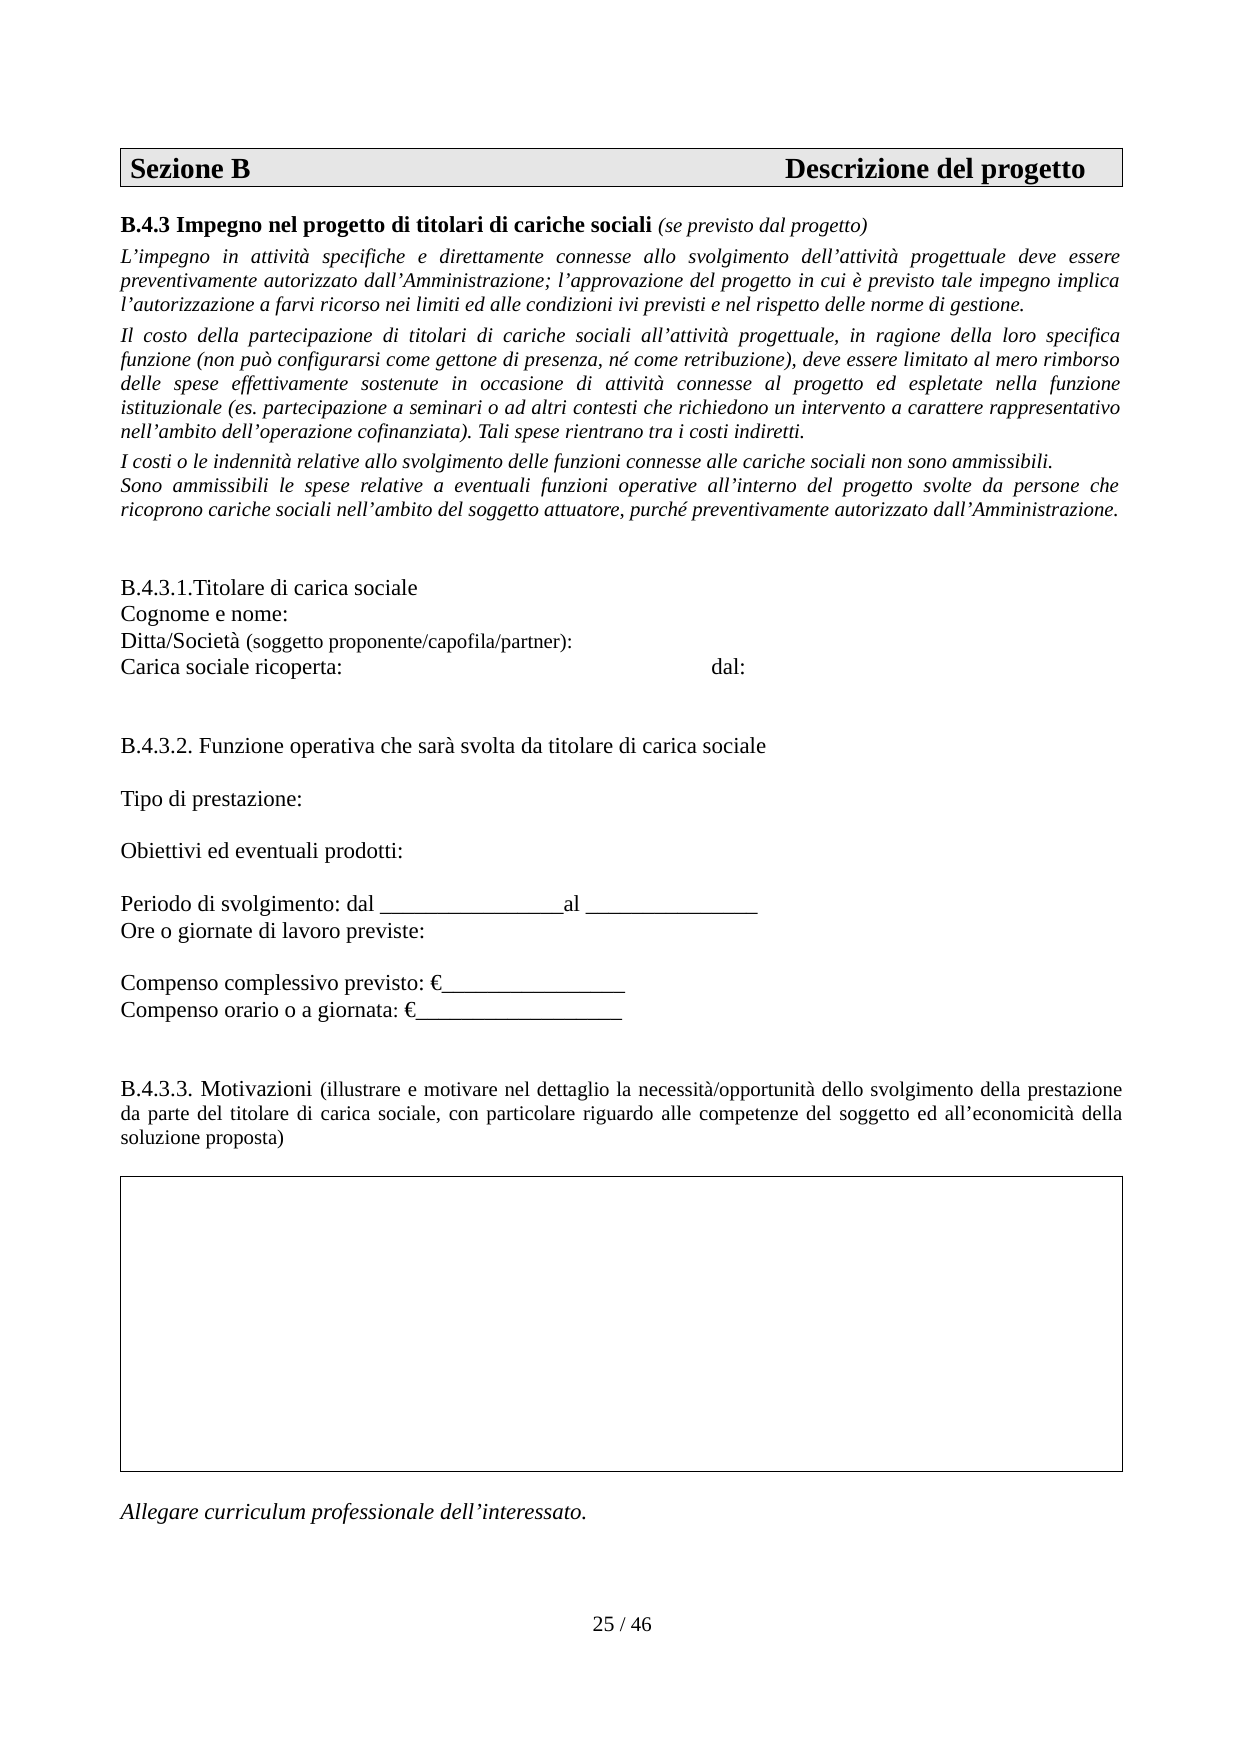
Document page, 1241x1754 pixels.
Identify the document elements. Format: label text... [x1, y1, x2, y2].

text Il costo della partecipazione di titolari di cariche sociali all’attività progettuale, in ragione della loro specifica funzione (non può configurarsi come gettone di presenza, né come retribuzione), deve essere limitato al mero rimborso delle spese effettivamente sostenute in occasione di attività connesse al progetto ed espletate nella funzione istituzionale (es. partecipazione a seminari o ad altri contesti che richiedono un intervento a carattere rappresentativo nell’ambito dell’operazione cofinanziata). Tali spese rientrano tra i costi indiretti. [120, 323, 1123, 443]
text B.4.3.3. Motivazioni (illustrare e motivare nel dettaglio la necessità/opportunità dello svolgimento della prestazione da parte del titolare di carica sociale, con particolare riguardo alle competenze del soggetto ed all’economicità della soluzione proposta) [120, 1075, 1123, 1149]
text B.4.3 Impegno nel progetto di titolari di cariche sociali (se previsto dal progetto) [120, 212, 1123, 238]
text Allegare curriculum professionale dell’interessato. [120, 1498, 1123, 1524]
text I costi o le indennità relative allo svolgimento delle funzioni connesse alle cariche sociali non sono ammissibili. [120, 449, 1123, 473]
text Ditta/Società (soggetto proponente/capofila/partner): [120, 627, 1123, 653]
text Ore o giornate di lavoro previste: [120, 917, 1123, 943]
text Cognome e nome: [120, 600, 1123, 627]
text Compenso complessivo previsto: €________________ [120, 969, 1123, 996]
text Tipo di prestazione: [120, 785, 1123, 811]
text B.4.3.2. Funzione operativa che sarà svolta da titolare di carica sociale [120, 732, 1123, 758]
text L’impegno in attività specifiche e direttamente connesse allo svolgimento dell’attività progettuale deve essere preventivamente autorizzato dall’Amministrazione; l’approvazione del progetto in cui è previsto tale impegno implica l’autorizzazione a farvi ricorso nei limiti ed alle condizioni ivi previsti e nel rispetto delle norme di gestione. [120, 244, 1123, 316]
text B.4.3.1.Titolare di carica sociale [120, 574, 1123, 600]
text Compenso orario o a giornata: €__________________ [120, 996, 1123, 1022]
text Periodo di svolgimento: dal ________________al _______________ [120, 890, 1123, 917]
text Sono ammissibili le spese relative a eventuali funzioni operative all’interno del progetto svolte da persone che ricoprono cariche sociali nell’ambito del soggetto attuatore, purché preventivamente autorizzato dall’Amministrazione. [120, 473, 1123, 521]
text Obiettivi ed eventuali prodotti: [120, 838, 1123, 864]
text Carica sociale ricoperta: dal: [120, 653, 1123, 679]
